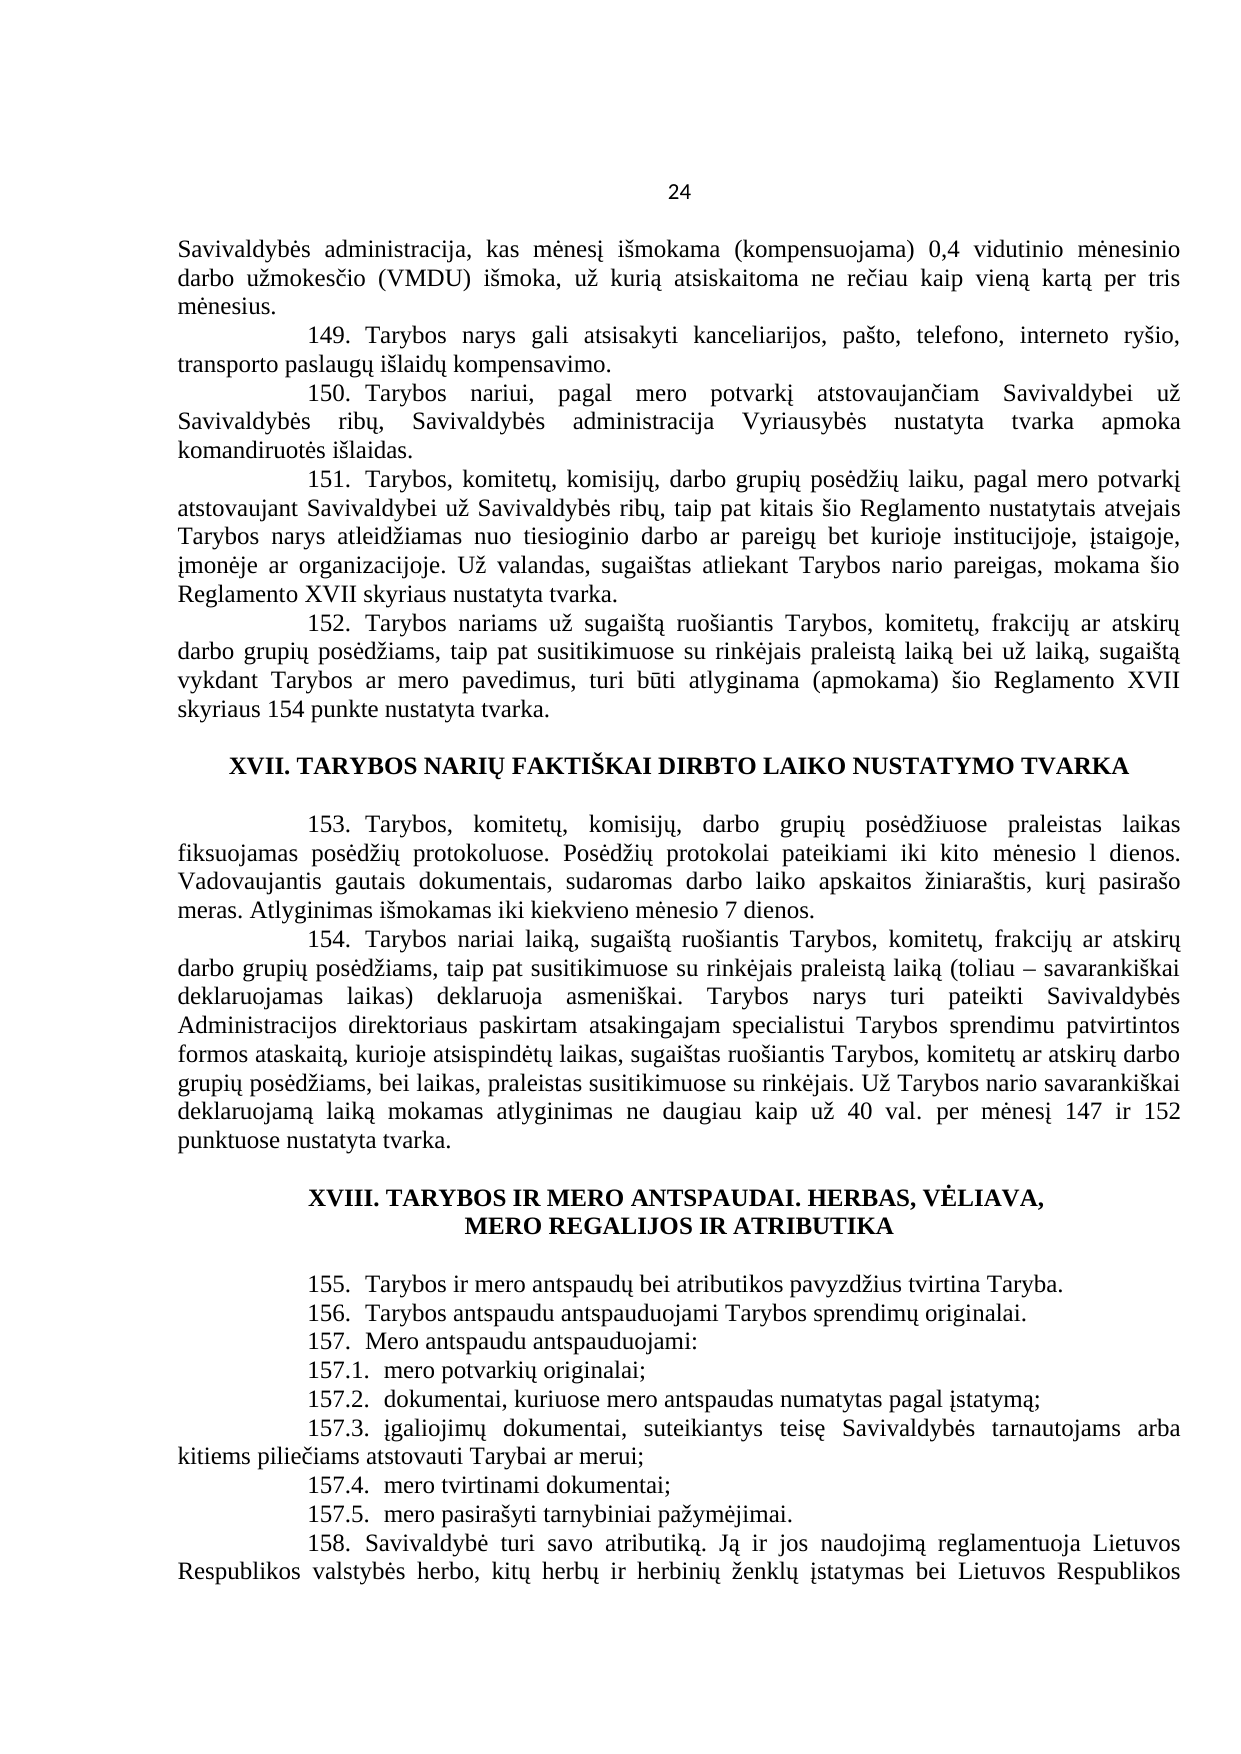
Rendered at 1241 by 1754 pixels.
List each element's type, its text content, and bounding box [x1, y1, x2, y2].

text 157.5. mero pasirašyti tarnybiniai pažymėjimai. [177, 1499, 1181, 1528]
text 157.3. įgaliojimų dokumentai, suteikiantys teisę Savivaldybės tarnautojams arba kitiems piliečiams atstovauti Tarybai ar merui; [177, 1413, 1181, 1470]
text 153. Tarybos, komitetų, komisijų, darbo grupių posėdžiuose praleistas laikas fiksuojamas posėdžių protokoluose. Posėdžių protokolai pateikiami iki kito mėnesio l dienos. Vadovaujantis gautais dokumentais, sudaromas darbo laiko apskaitos žiniaraštis, kurį pasirašo meras. Atlyginimas išmokamas iki kiekvieno mėnesio 7 dienos. [177, 809, 1181, 924]
text 157.2. dokumentai, kuriuose mero antspaudas numatytas pagal įstatymą; [177, 1384, 1181, 1413]
text 158. Savivaldybė turi savo atributiką. Ją ir jos naudojimą reglamentuoja Lietuvos Respublikos valstybės herbo, kitų herbų ir herbinių ženklų įstatymas bei Lietuvos Respublikos [177, 1528, 1181, 1585]
text 157. Mero antspaudu antspauduojami: [177, 1326, 1181, 1355]
text 149. Tarybos narys gali atsisakyti kanceliarijos, pašto, telefono, interneto ryšio, transporto paslaugų išlaidų kompensavimo. [177, 320, 1181, 378]
text 152. Tarybos nariams už sugaištą ruošiantis Tarybos, komitetų, frakcijų ar atskirų darbo grupių posėdžiams, taip pat susitikimuose su rinkėjais praleistą laiką bei už laiką, sugaištą vykdant Tarybos ar mero pavedimus, turi būti atlyginama (apmokama) šio Reglamento XVII skyriaus 154 punkte nustatyta tvarka. [177, 608, 1181, 723]
text 156. Tarybos antspaudu antspauduojami Tarybos sprendimų originalai. [177, 1298, 1181, 1326]
text 151. Tarybos, komitetų, komisijų, darbo grupių posėdžių laiku, pagal mero potvarkį atstovaujant Savivaldybei už Savivaldybės ribų, taip pat kitais šio Reglamento nustatytais atvejais Tarybos narys atleidžiamas nuo tiesioginio darbo ar pareigų bet kurioje institucijoje, įstaigoje, įmonėje ar organizacijoje. Už valandas, sugaištas atliekant Tarybos nario pareigas, mokama šio Reglamento XVII skyriaus nustatyta tvarka. [177, 464, 1181, 608]
text XVIII. TARYBOS IR MERO ANTSPAUDAI. HERBAS, VĖLIAVA, [177, 1183, 1181, 1211]
text 157.1. mero potvarkių originalai; [177, 1355, 1181, 1384]
text 157.4. mero tvirtinami dokumentai; [177, 1470, 1181, 1499]
text XVII. TARYBOS NARIŲ FAKTIŠKAI DIRBTO LAIKO NUSTATYMO TVARKA [177, 751, 1181, 780]
text MERO REGALIJOS IR ATRIBUTIKA [177, 1211, 1181, 1240]
text 150. Tarybos nariui, pagal mero potvarkį atstovaujančiam Savivaldybei už Savivaldybės ribų, Savivaldybės administracija Vyriausybės nustatyta tvarka apmoka komandiruotės išlaidas. [177, 378, 1181, 464]
text 155. Tarybos ir mero antspaudų bei atributikos pavyzdžius tvirtina Taryba. [177, 1269, 1181, 1298]
text Savivaldybės administracija, kas mėnesį išmokama (kompensuojama) 0,4 vidutinio mėnesinio darbo užmokesčio (VMDU) išmoka, už kurią atsiskaitoma ne rečiau kaip vieną kartą per tris mėnesius. [177, 234, 1181, 320]
text 154. Tarybos nariai laiką, sugaištą ruošiantis Tarybos, komitetų, frakcijų ar atskirų darbo grupių posėdžiams, taip pat susitikimuose su rinkėjais praleistą laiką (toliau – savarankiškai deklaruojamas laikas) deklaruoja asmeniškai. Tarybos narys turi pateikti Savivaldybės Administracijos direktoriaus paskirtam atsakingajam specialistui Tarybos sprendimu patvirtintos formos ataskaitą, kurioje atsispindėtų laikas, sugaištas ruošiantis Tarybos, komitetų ar atskirų darbo grupių posėdžiams, bei laikas, praleistas susitikimuose su rinkėjais. Už Tarybos nario savarankiškai deklaruojamą laiką mokamas atlyginimas ne daugiau kaip už 40 val. per mėnesį 147 ir 152 punktuose nustatyta tvarka. [177, 924, 1181, 1154]
